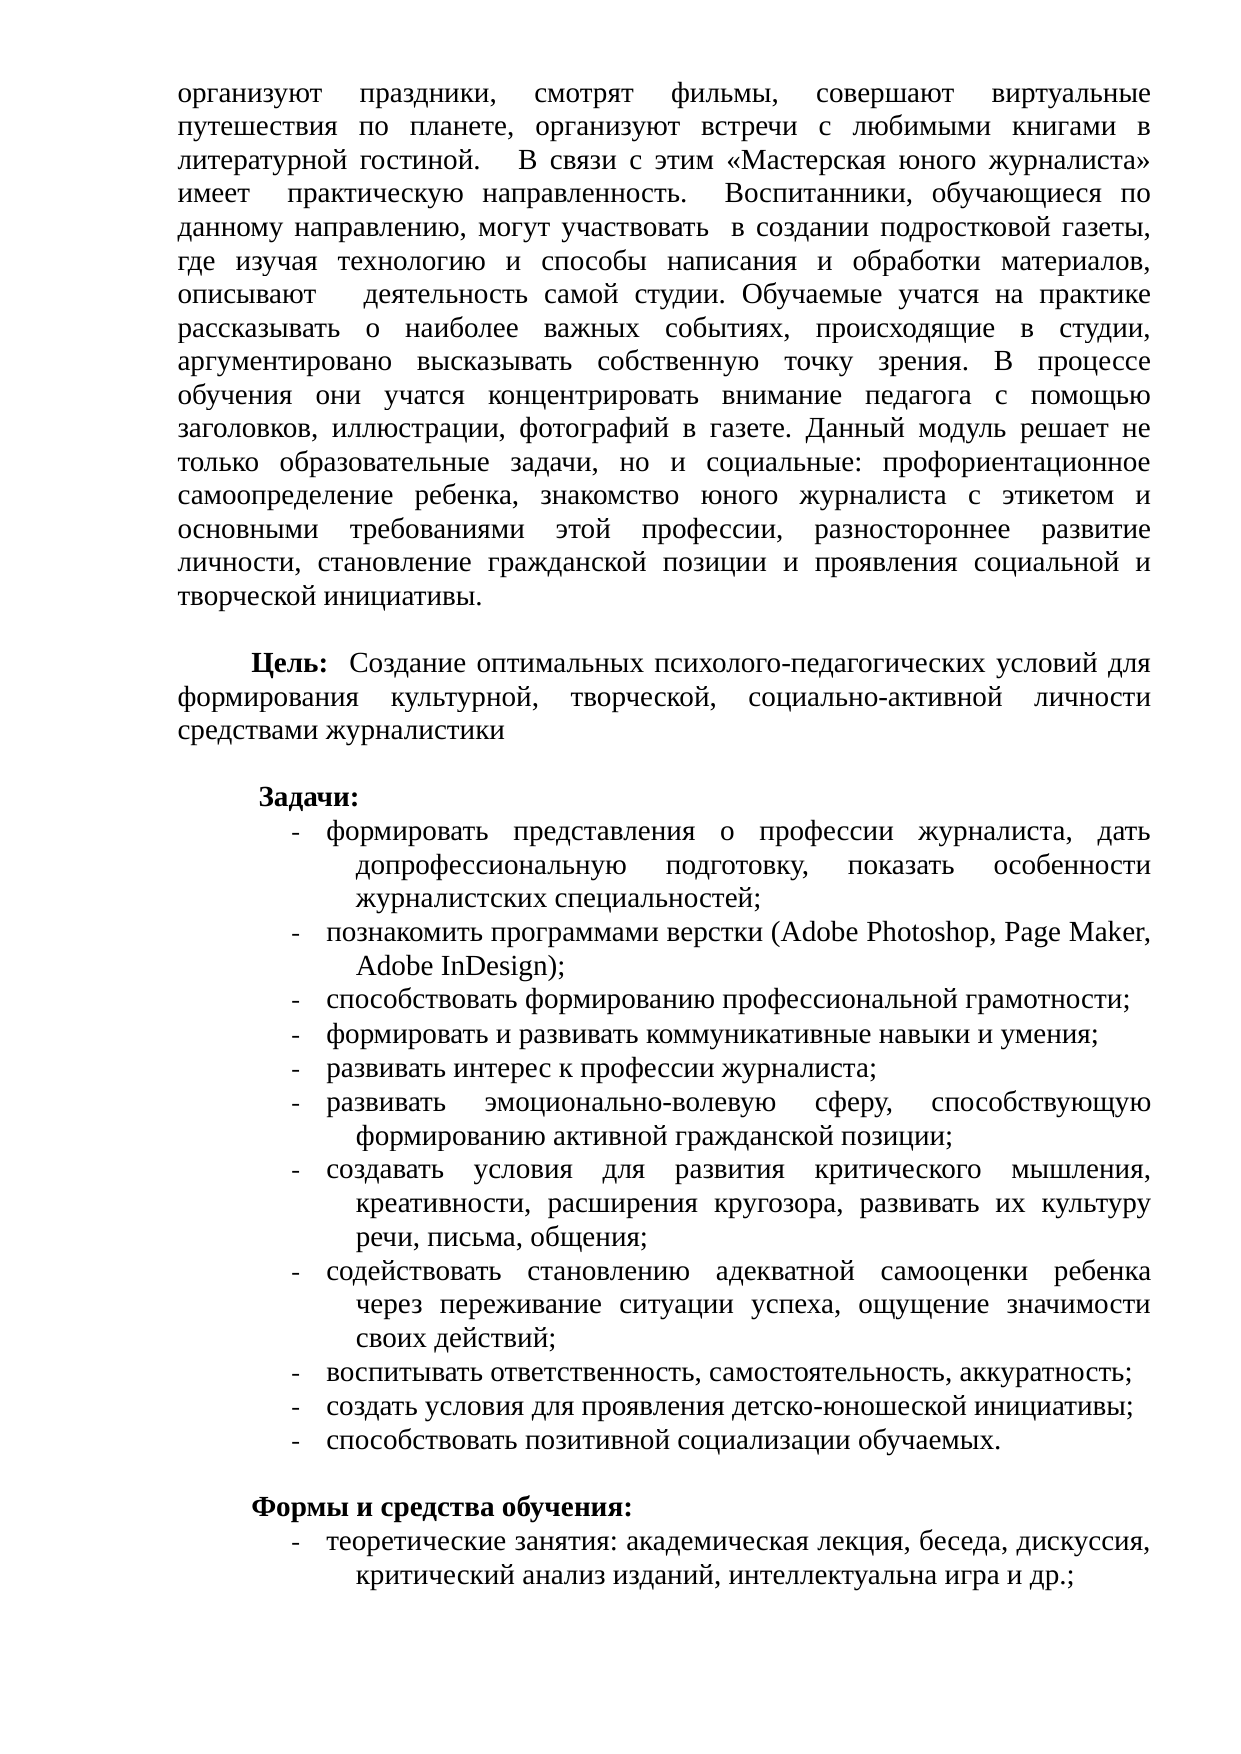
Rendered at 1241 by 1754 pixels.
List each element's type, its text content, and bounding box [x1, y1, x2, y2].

list развивать интерес к профессии журналиста; [288, 1050, 1152, 1084]
text Цель: Создание оптимальных психолого-педагогических условий для формирования культурной, творческой, социально-активной личности средствами журналистики [177, 645, 1152, 746]
list развивать эмоционально-волевую сферу, способствующую формированию активной гражданской позиции; [288, 1084, 1152, 1151]
list формировать и развивать коммуникативные навыки и умения; [288, 1016, 1152, 1050]
list формировать представления о профессии журналиста, дать допрофессиональную подготовку, показать особенности журналистских специальностей; [288, 813, 1152, 914]
list способствовать формированию профессиональной грамотности; [288, 982, 1152, 1016]
list воспитывать ответственность, самостоятельность, аккуратность; [288, 1354, 1152, 1388]
text организуют праздники, смотрят фильмы, совершают виртуальные путешествия по планете, организуют встречи с любимыми книгами в литературной гостиной. В связи с этим «Мастерская юного журналиста» имеет практическую направленность. Воспитанники, обучающиеся по данному направлению, могут участвовать в создании подростковой газеты, где изучая технологию и способы написания и обработки материалов, описывают деятельность самой студии. Обучаемые учатся на практике рассказывать о наиболее важных событиях, происходящие в студии, аргументировано высказывать собственную точку зрения. В процессе обучения они учатся концентрировать внимание педагога с помощью заголовков, иллюстрации, фотографий в газете. Данный модуль решает не только образовательные задачи, но и социальные: профориентационное самоопределение ребенка, знакомство юного журналиста с этикетом и основными требованиями этой профессии, разностороннее развитие личности, становление гражданской позиции и проявления социальной и творческой инициативы. [177, 75, 1152, 612]
list теоретические занятия: академическая лекция, беседа, дискуссия, критический анализ изданий, интеллектуальна игра и др.; [288, 1523, 1152, 1591]
text Задачи: [177, 779, 1152, 813]
list познакомить программами верстки (Adobe Photoshop, Page Maker, Adobe InDesign); [288, 914, 1152, 982]
list способствовать позитивной социализации обучаемых. [288, 1422, 1152, 1456]
list создать условия для проявления детско-юношеской инициативы; [288, 1388, 1152, 1422]
list содействовать становлению адекватной самооценки ребенка через переживание ситуации успеха, ощущение значимости своих действий; [288, 1253, 1152, 1354]
list создавать условия для развития критического мышления, креативности, расширения кругозора, развивать их культуру речи, письма, общения; [288, 1151, 1152, 1253]
text Формы и средства обучения: [177, 1489, 1152, 1523]
